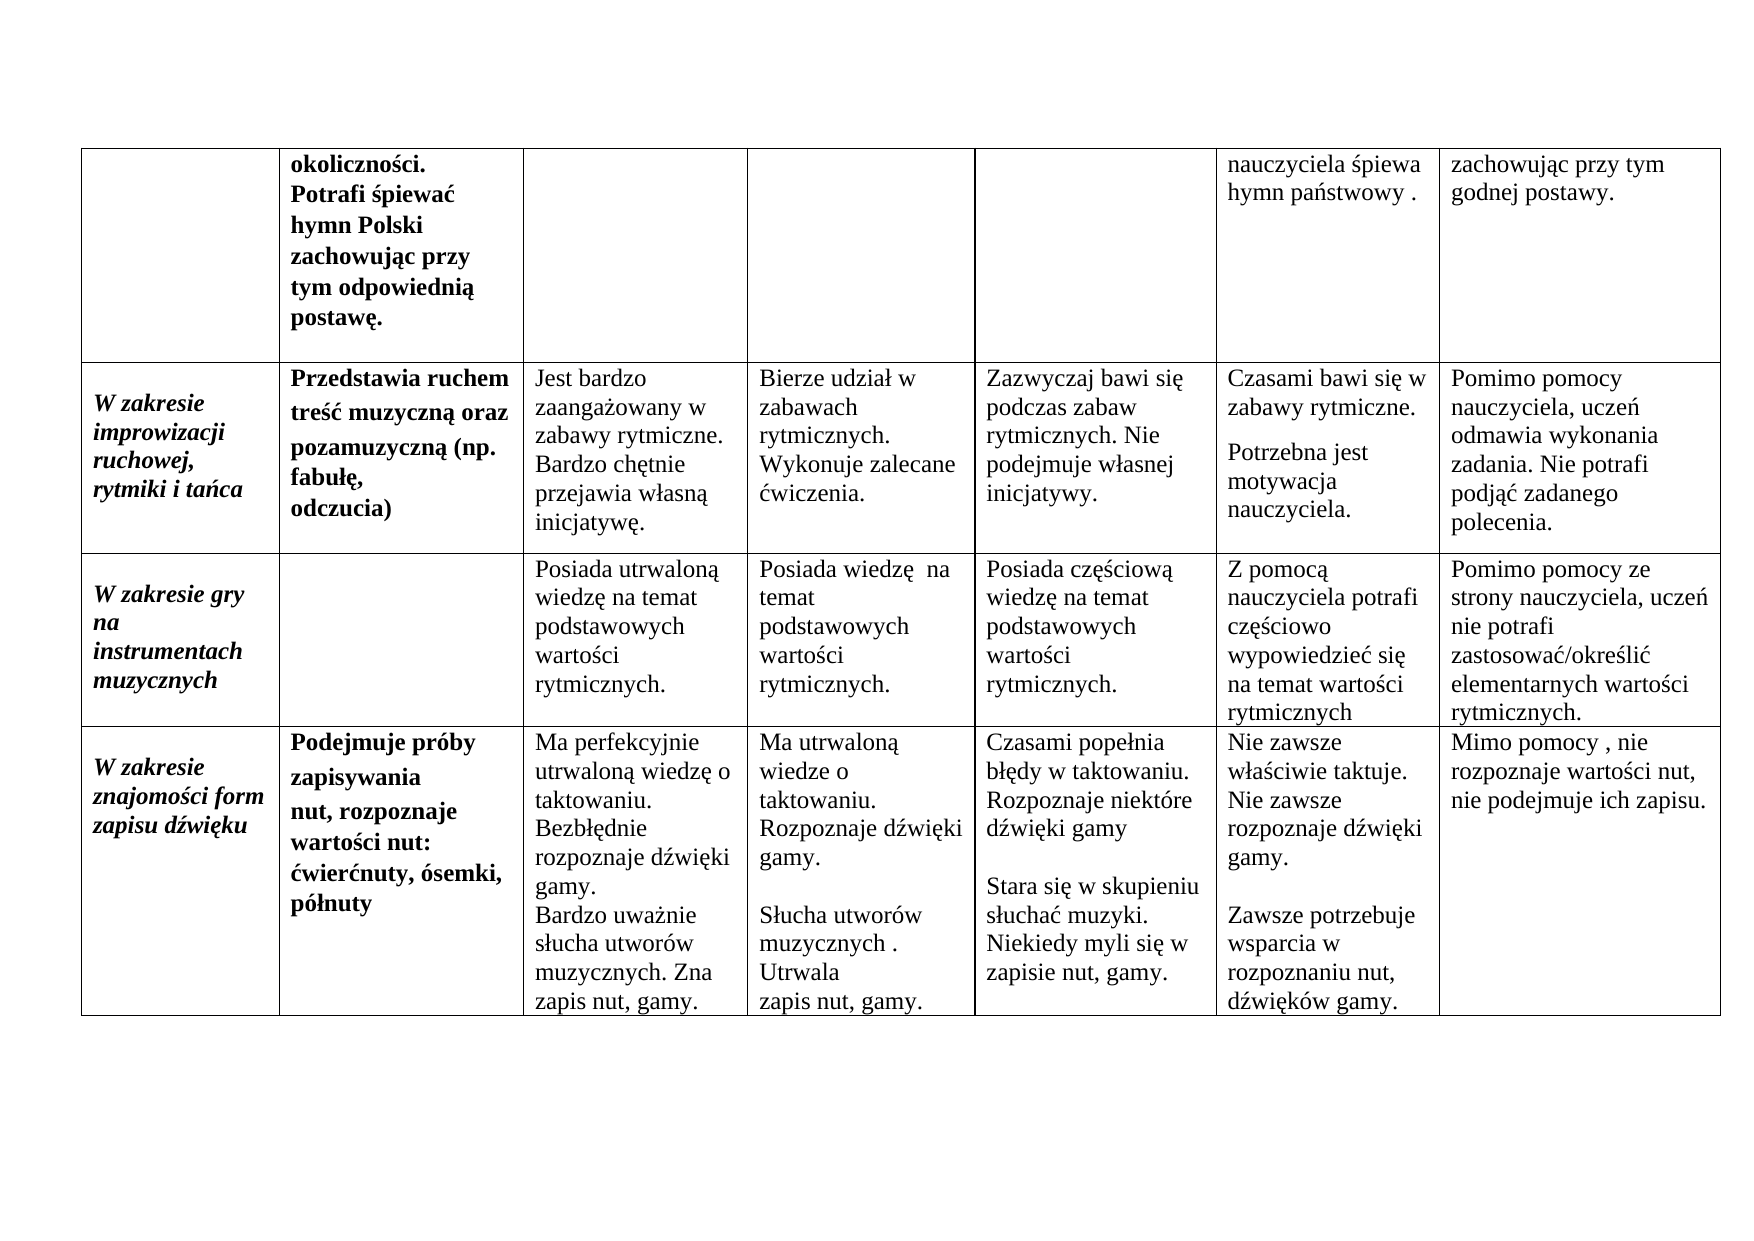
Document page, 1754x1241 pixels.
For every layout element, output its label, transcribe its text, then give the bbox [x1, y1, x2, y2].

table_cell Pomimo pomocy nauczyciela, uczeń odmawia wykonania zadania. Nie potrafi podjąć zadanego polecenia. [1440, 363, 1720, 553]
table_cell Mimo pomocy , nie rozpoznaje wartości nut, nie podejmuje ich zapisu. [1440, 727, 1720, 1015]
table_cell [280, 554, 523, 726]
table_cell Przedstawia ruchem treść muzyczną oraz pozamuzyczną (np. fabułę, odczucia) [280, 363, 523, 553]
table_cell Posiada utrwaloną wiedzę na temat podstawowych wartości rytmicznych. [524, 554, 747, 726]
table_cell Nie zawsze właściwie taktuje. Nie zawsze rozpoznaje dźwięki gamy. Zawsze potrzebuje wsparcia w rozpoznaniu nut, dźwięków gamy. [1217, 727, 1439, 1015]
table_cell Czasami popełnia błędy w taktowaniu. Rozpoznaje niektóre dźwięki gamy Stara się w skupieniu słuchać muzyki. Niekiedy myli się w zapisie nut, gamy. [976, 727, 1216, 1015]
table_cell W zakresie gry na instrumentach muzycznych [82, 554, 279, 726]
table_cell Ma perfekcyjnie utrwaloną wiedzę o taktowaniu. Bezbłędnie rozpoznaje dźwięki gamy. Bardzo uważnie słucha utworów muzycznych. Zna zapis nut, gamy. [524, 727, 747, 1015]
table_cell okoliczności. Potrafi śpiewać hymn Polski zachowując przy tym odpowiednią postawę. [280, 149, 523, 362]
table_cell Czasami bawi się w zabawy rytmiczne. Potrzebna jest motywacja nauczyciela. [1217, 363, 1439, 553]
table_cell Jest bardzo zaangażowany w zabawy rytmiczne. Bardzo chętnie przejawia własną inicjatywę. [524, 363, 747, 553]
table_cell Podejmuje próby zapisywania nut, rozpoznaje wartości nut: ćwierćnuty, ósemki, półnuty [280, 727, 523, 1015]
table_cell zachowując przy tym godnej postawy. [1440, 149, 1720, 362]
table_cell [748, 149, 974, 362]
table_cell W zakresie improwizacji ruchowej, rytmiki i tańca [82, 363, 279, 553]
table_cell Bierze udział w zabawach rytmicznych. Wykonuje zalecane ćwiczenia. [748, 363, 974, 553]
table_cell nauczyciela śpiewa hymn państwowy . [1217, 149, 1439, 362]
table_cell Ma utrwaloną wiedze o taktowaniu. Rozpoznaje dźwięki gamy. Słucha utworów muzycznych . Utrwala zapis nut, gamy. [748, 727, 974, 1015]
table_cell Pomimo pomocy ze strony nauczyciela, uczeń nie potrafi zastosować/określić elementarnych wartości rytmicznych. [1440, 554, 1720, 726]
table_cell Z pomocą nauczyciela potrafi częściowo wypowiedzieć się na temat wartości rytmicznych [1217, 554, 1439, 726]
table_cell Posiada częściową wiedzę na temat podstawowych wartości rytmicznych. [976, 554, 1216, 726]
table_cell [82, 149, 279, 362]
table_cell Posiada wiedzę na temat podstawowych wartości rytmicznych. [748, 554, 974, 726]
table_cell [524, 149, 747, 362]
table_cell W zakresie znajomości form zapisu dźwięku [82, 727, 279, 1015]
table_cell [976, 149, 1216, 362]
table_cell Zazwyczaj bawi się podczas zabaw rytmicznych. Nie podejmuje własnej inicjatywy. [976, 363, 1216, 553]
